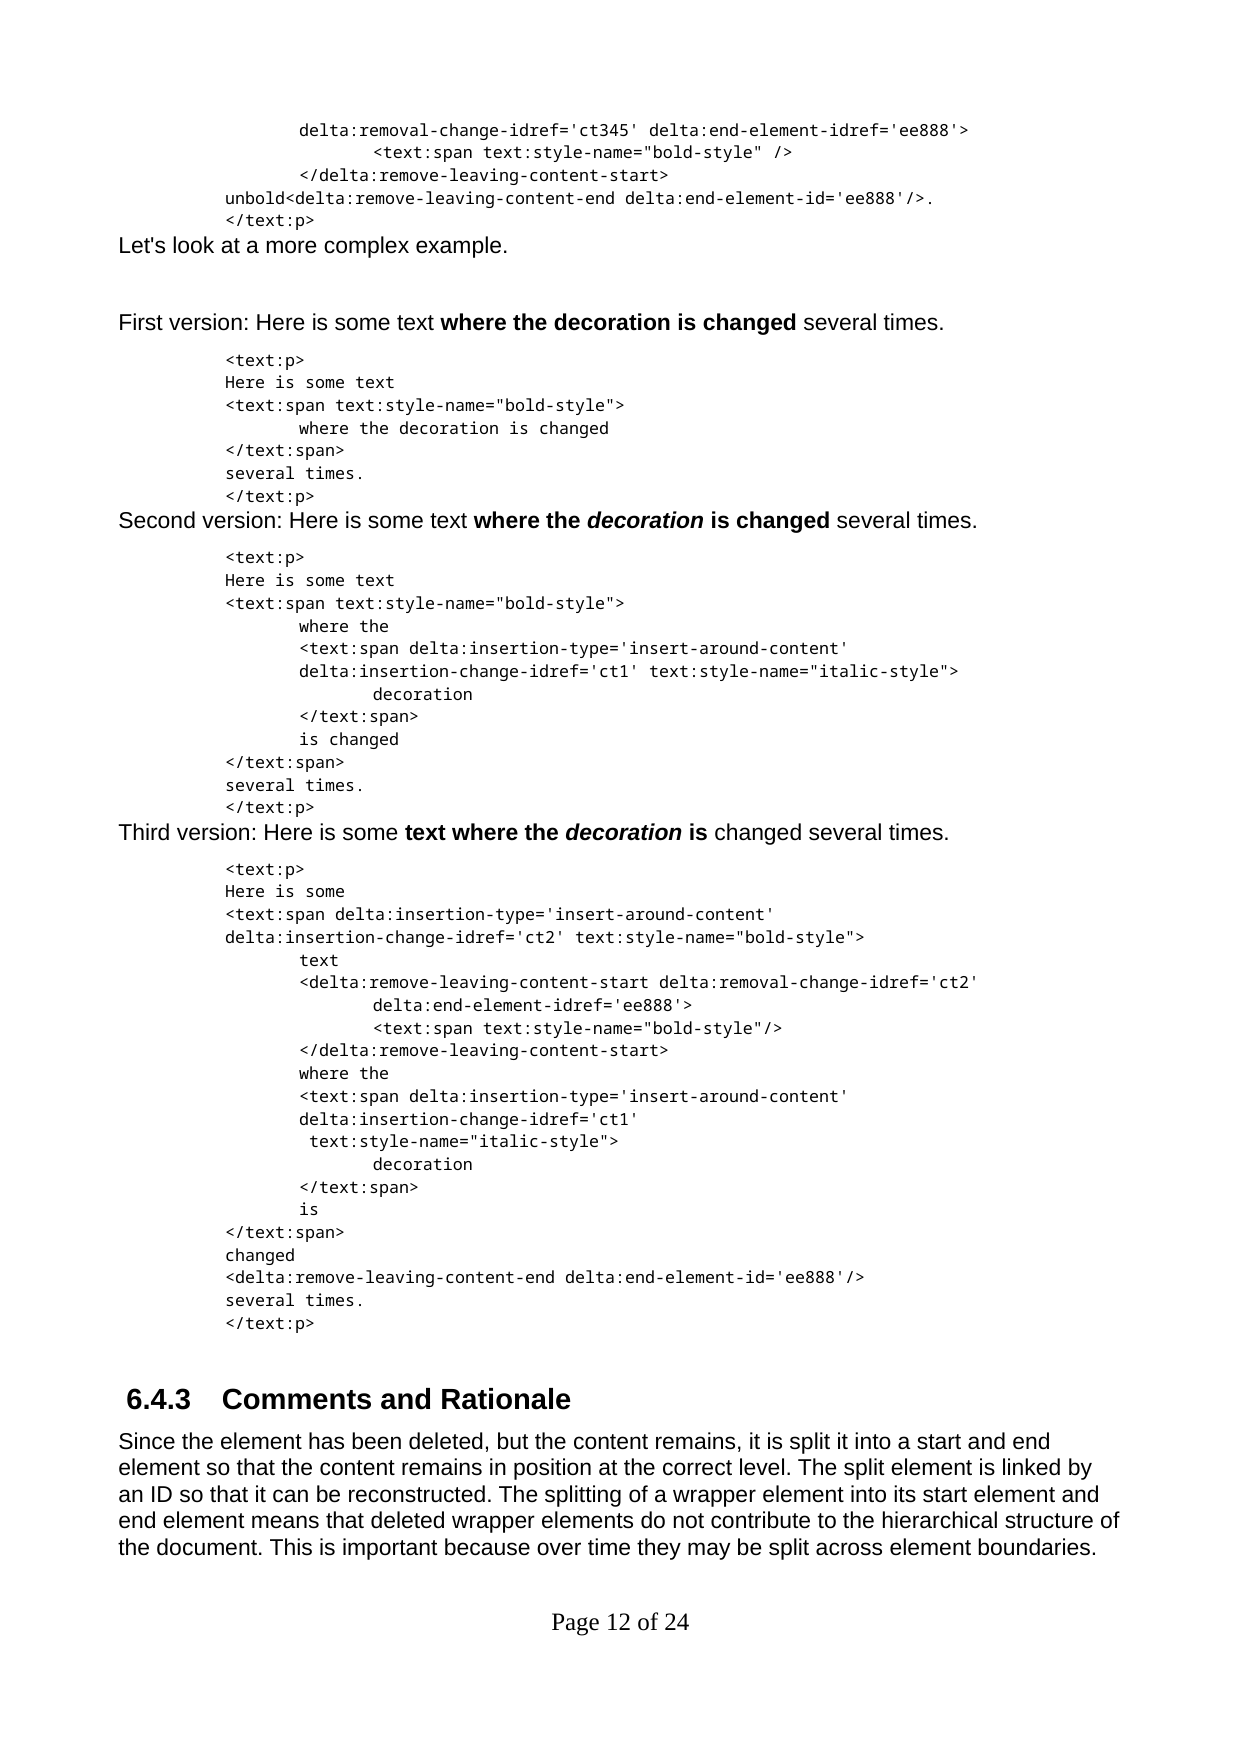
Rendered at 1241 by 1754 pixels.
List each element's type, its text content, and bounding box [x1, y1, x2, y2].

text </text:span> [225, 705, 1122, 728]
text <delta:remove-leaving-content-start delta:removal-change-idref='ct2' [225, 971, 1122, 994]
text </text:span> [225, 1175, 1122, 1198]
text </delta:remove-leaving-content-start> [225, 163, 1122, 186]
text where the decoration is changed [225, 416, 1122, 439]
text decoration [225, 682, 1122, 705]
text Let's look at a more complex example. [118, 232, 1122, 258]
text unbold<delta:remove-leaving-content-end delta:end-element-id='ee888'/>. [225, 186, 1122, 209]
text <text:p> [225, 546, 1122, 569]
text several times. [225, 1289, 1122, 1312]
text where the [225, 614, 1122, 637]
text Third version: Here is some text where the decoration is changed several times. [118, 818, 1122, 845]
text </delta:remove-leaving-content-start> [225, 1039, 1122, 1062]
text </text:span> [225, 750, 1122, 773]
text is [225, 1198, 1122, 1221]
text delta:removal-change-idref='ct345' delta:end-element-idref='ee888'> [225, 118, 1122, 141]
text Here is some [225, 880, 1122, 903]
text several times. [225, 462, 1122, 484]
text <delta:remove-leaving-content-end delta:end-element-id='ee888'/> [225, 1266, 1122, 1289]
text </text:p> [225, 484, 1122, 507]
text </text:span> [225, 1221, 1122, 1243]
text decoration [225, 1153, 1122, 1175]
text </text:p> [225, 209, 1122, 232]
text <text:span delta:insertion-type='insert-around-content' [225, 1084, 1122, 1107]
text <text:span delta:insertion-type='insert-around-content' [225, 903, 1122, 926]
text text [225, 948, 1122, 971]
text </text:p> [225, 796, 1122, 818]
text <text:span text:style-name="bold-style"/> [225, 1016, 1122, 1039]
text Second version: Here is some text where the decoration is changed several times. [118, 507, 1122, 533]
text Here is some text [225, 371, 1122, 394]
text </text:span> [225, 439, 1122, 462]
text several times. [225, 773, 1122, 796]
subtitle Comments and Rationale [118, 1382, 1122, 1416]
text delta:insertion-change-idref='ct2' text:style-name="bold-style"> [225, 926, 1122, 948]
text <text:p> [225, 348, 1122, 371]
text <text:span text:style-name="bold-style"> [225, 591, 1122, 614]
text delta:insertion-change-idref='ct1' text:style-name="italic-style"> [225, 659, 1122, 682]
text <text:span delta:insertion-type='insert-around-content' [225, 637, 1122, 659]
text First version: Here is some text where the decoration is changed several times. [118, 309, 1122, 336]
text </text:p> [225, 1312, 1122, 1334]
text changed [225, 1243, 1122, 1266]
text <text:p> [225, 857, 1122, 880]
text <text:span text:style-name="bold-style" /> [225, 141, 1122, 163]
text where the [225, 1062, 1122, 1084]
text delta:insertion-change-idref='ct1' text:style-name="italic-style"> [225, 1107, 1122, 1153]
text delta:end-element-idref='ee888'> [225, 994, 1122, 1016]
text Here is some text [225, 569, 1122, 591]
text Since the element has been deleted, but the content remains, it is split it into a start and end element so that the content remains in position at the correct level. The split element is linked by an ID so that it can be reconstructed. The splitting of a wrapper element into its start element and end element means that deleted wrapper elements do not contribute to the hierarchical structure of the document. This is important because over time they may be split across element boundaries. [118, 1428, 1122, 1560]
text is changed [225, 728, 1122, 750]
text <text:span text:style-name="bold-style"> [225, 394, 1122, 416]
